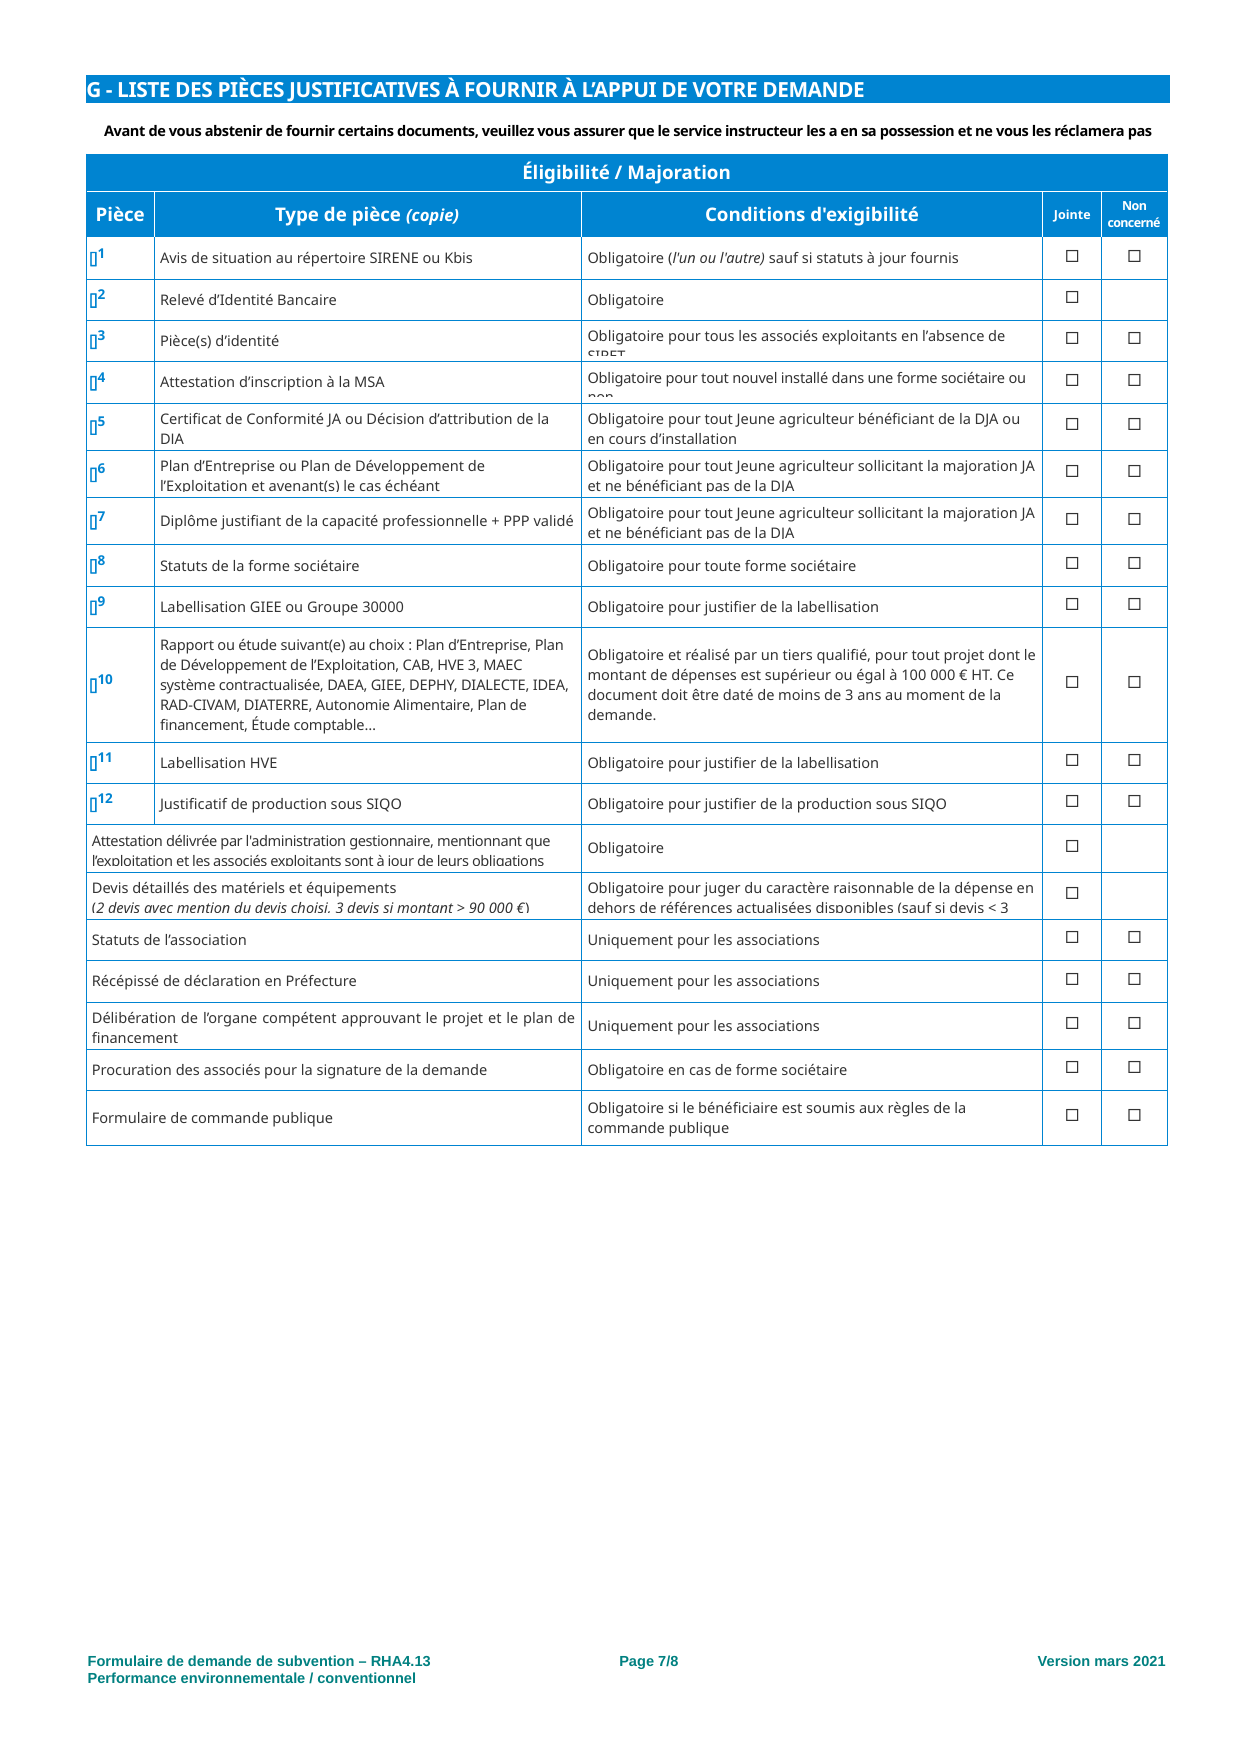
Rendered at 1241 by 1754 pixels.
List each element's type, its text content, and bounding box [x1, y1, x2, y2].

table_cell Relevé d’Identité Bancaire [155, 280, 581, 320]
table_cell Formulaire de commande publique [87, 1091, 581, 1145]
text Avant de vous abstenir de fournir certains documents, veuillez vous assurer que le service instructeur les a en sa possession et ne vous les réclamera pas [87, 121, 1169, 141]
table_cell  [1102, 451, 1167, 497]
table_cell Jointe [1043, 192, 1101, 237]
table_cell  [1102, 404, 1167, 450]
table_cell  [1102, 545, 1167, 586]
table_cell Obligatoire pour tout Jeune agriculteur sollicitant la majoration JA et ne bénéficiant pas de la DJA [582, 451, 1042, 497]
table_cell Obligatoire pour justifier de la labellisation [582, 743, 1042, 783]
table_cell  [1043, 545, 1101, 586]
table_cell Obligatoire [582, 280, 1042, 320]
table_cell Rapport ou étude suivant(e) au choix : Plan d’Entreprise, Plan de Développement de l’Exploitation, CAB, HVE 3, MAEC système contractualisée, DAEA, GIEE, DEPHY, DIALECTE, IDEA, RAD-CIVAM, DIATERRE, Autonomie Alimentaire, Plan de financement, Étude comptable… [155, 628, 581, 741]
table_cell Obligatoire pour justifier de la labellisation [582, 587, 1042, 627]
table_cell Uniquement pour les associations [582, 961, 1042, 1001]
table_cell  [1043, 362, 1101, 402]
table_cell Obligatoire pour toute forme sociétaire [582, 545, 1042, 586]
table_cell Type de pièce (copie) [155, 192, 581, 237]
table_cell [1102, 825, 1167, 871]
table_cell  [1102, 1003, 1167, 1049]
table_cell  [1102, 628, 1167, 741]
table_cell Certificat de Conformité JA ou Décision d’attribution de la DJA [155, 404, 581, 450]
table_cell  [1043, 321, 1101, 361]
table_cell  [1102, 920, 1167, 960]
table_cell Attestation délivrée par l'administration gestionnaire, mentionnant que l’exploitation et les associés exploitants sont à jour de leurs obligations sociales [87, 825, 581, 871]
table_cell Attestation d’inscription à la MSA [155, 362, 581, 402]
table_cell  [1043, 961, 1101, 1001]
table_cell  [1102, 784, 1167, 824]
table_cell 12 [87, 784, 154, 824]
table_cell Statuts de l’association [87, 920, 581, 960]
table_cell Obligatoire [582, 825, 1042, 871]
text G - LISTE DES PIÈCES JUSTIFICATIVES À FOURNIR À L’APPUI DE VOTRE DEMANDE [86, 75, 1170, 103]
table_cell Obligatoire pour tout nouvel installé dans une forme sociétaire ou non [582, 362, 1042, 402]
table_cell Récépissé de déclaration en Préfecture [87, 961, 581, 1001]
table_cell Obligatoire pour tous les associés exploitants en l’absence de SIRET [582, 321, 1042, 361]
table_cell  [1102, 961, 1167, 1001]
table_cell  [1043, 1050, 1101, 1090]
table_cell 2 [87, 280, 154, 320]
table_cell  [1043, 628, 1101, 741]
table_cell Délibération de l’organe compétent approuvant le projet et le plan de financement [87, 1003, 581, 1049]
table_cell [1102, 280, 1167, 320]
table_cell  [1102, 1050, 1167, 1090]
table_cell  [1043, 280, 1101, 320]
table_cell Obligatoire (l'un ou l'autre) sauf si statuts à jour fournis [582, 238, 1042, 278]
table_cell Obligatoire pour tout Jeune agriculteur sollicitant la majoration JA et ne bénéficiant pas de la DJA [582, 498, 1042, 544]
table_cell  [1043, 1091, 1101, 1145]
table_cell Non concerné [1102, 192, 1167, 237]
table_cell Diplôme justifiant de la capacité professionnelle + PPP validé [155, 498, 581, 544]
table_cell Pièce [87, 192, 154, 237]
table_cell 7 [87, 498, 154, 544]
table_cell Devis détaillés des matériels et équipements (2 devis avec mention du devis choisi, 3 devis si montant > 90 000 €) [87, 873, 581, 919]
table_cell  [1043, 238, 1101, 278]
table_cell Avis de situation au répertoire SIRENE ou Kbis [155, 238, 581, 278]
table_cell [1102, 873, 1167, 919]
table_cell Statuts de la forme sociétaire [155, 545, 581, 586]
table_cell 10 [87, 628, 154, 741]
table_cell Pièce(s) d’identité [155, 321, 581, 361]
table_cell  [1102, 362, 1167, 402]
table_cell Uniquement pour les associations [582, 920, 1042, 960]
table_cell  [1102, 1091, 1167, 1145]
table_cell 8 [87, 545, 154, 586]
table_cell Conditions d'exigibilité [582, 192, 1042, 237]
table_cell  [1043, 1003, 1101, 1049]
table_cell  [1043, 873, 1101, 919]
table_cell  [1043, 498, 1101, 544]
table_cell Procuration des associés pour la signature de la demande [87, 1050, 581, 1090]
table_cell Labellisation HVE [155, 743, 581, 783]
table_cell  [1102, 743, 1167, 783]
table_cell  [1043, 404, 1101, 450]
table_cell Obligatoire en cas de forme sociétaire [582, 1050, 1042, 1090]
table_cell Obligatoire et réalisé par un tiers qualifié, pour tout projet dont le montant de dépenses est supérieur ou égal à 100 000 € HT. Ce document doit être daté de moins de 3 ans au moment de la demande. [582, 628, 1042, 741]
table_cell 4 [87, 362, 154, 402]
table_cell  [1043, 920, 1101, 960]
table_cell Plan d’Entreprise ou Plan de Développement de l’Exploitation et avenant(s) le cas échéant [155, 451, 581, 497]
table_cell Obligatoire pour justifier de la production sous SIQO [582, 784, 1042, 824]
table_cell Obligatoire pour tout Jeune agriculteur bénéficiant de la DJA ou en cours d’installation [582, 404, 1042, 450]
table_cell  [1043, 743, 1101, 783]
table_cell 5 [87, 404, 154, 450]
table_cell  [1102, 498, 1167, 544]
table_cell Uniquement pour les associations [582, 1003, 1042, 1049]
table_cell 3 [87, 321, 154, 361]
table_cell Labellisation GIEE ou Groupe 30000 [155, 587, 581, 627]
table_cell 6 [87, 451, 154, 497]
table_cell  [1102, 321, 1167, 361]
table_cell  [1043, 451, 1101, 497]
table_header Éligibilité / Majoration [87, 155, 1167, 191]
table_cell 1 [87, 238, 154, 278]
table_cell  [1043, 587, 1101, 627]
table_cell  [1102, 587, 1167, 627]
table_cell  [1043, 825, 1101, 871]
table_cell 9 [87, 587, 154, 627]
table_cell Obligatoire pour juger du caractère raisonnable de la dépense en dehors de références actualisées disponibles (sauf si devis < 3 000 €) [582, 873, 1042, 919]
table_cell  [1102, 238, 1167, 278]
table_cell 11 [87, 743, 154, 783]
table_cell Obligatoire si le bénéficiaire est soumis aux règles de la commande publique [582, 1091, 1042, 1145]
table_cell  [1043, 784, 1101, 824]
table_cell Justificatif de production sous SIQO [155, 784, 581, 824]
